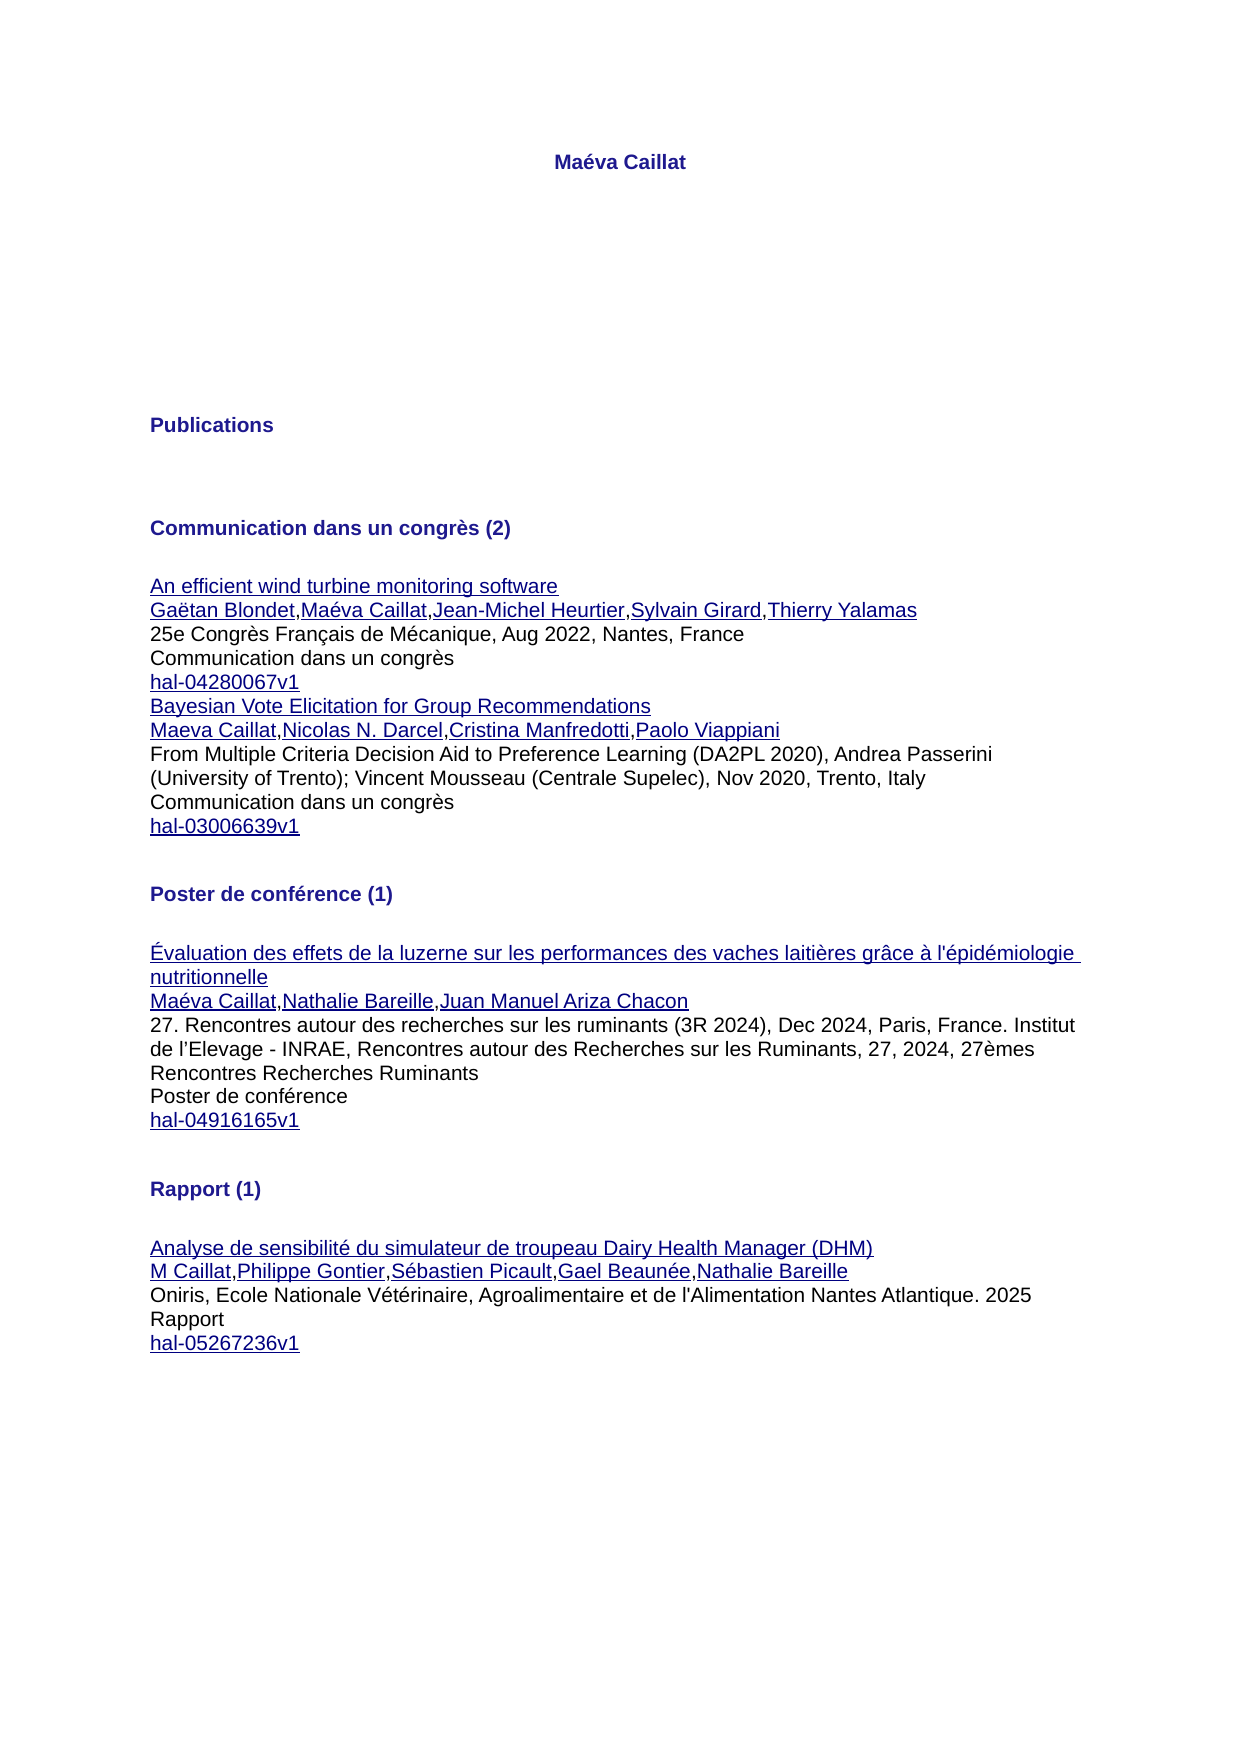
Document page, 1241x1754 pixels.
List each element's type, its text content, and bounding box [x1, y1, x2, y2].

subtitle Rapport (1) [150, 1177, 1090, 1201]
subtitle Poster de conférence (1) [150, 882, 1090, 906]
table_header Évaluation des effets de la luzerne sur les performances des vaches laitières grâce à l'épidémiologie nutritionnelle Maéva Caillat,Nathalie Bareille,Juan Manuel Ariza Chacon 27. Rencontres autour des recherches sur les ruminants (3R 2024), Dec 2024, Paris, France. Institut de l’Elevage - INRAE, Rencontres autour des Recherches sur les Ruminants, 27, 2024, 27èmes Rencontres Recherches Ruminants Poster de conférence hal-04916165v1 [150, 941, 1090, 1132]
table_header An efficient wind turbine monitoring software Gaëtan Blondet,Maéva Caillat,Jean-Michel Heurtier,Sylvain Girard,Thierry Yalamas 25e Congrès Français de Mécanique, Aug 2022, Nantes, France Communication dans un congrès hal-04280067v1 [150, 574, 1090, 694]
subtitle Maéva Caillat [150, 150, 1090, 174]
subtitle Communication dans un congrès (2) [150, 516, 1090, 539]
table_header Analyse de sensibilité du simulateur de troupeau Dairy Health Manager (DHM) M Caillat,Philippe Gontier,Sébastien Picault,Gael Beaunée,Nathalie Bareille Oniris, Ecole Nationale Vétérinaire, Agroalimentaire et de l'Alimentation Nantes Atlantique. 2025 Rapport hal-05267236v1 [150, 1235, 1090, 1355]
subtitle Publications [150, 412, 1090, 436]
table_cell Bayesian Vote Elicitation for Group Recommendations Maeva Caillat,Nicolas N. Darcel,Cristina Manfredotti,Paolo Viappiani From Multiple Criteria Decision Aid to Preference Learning (DA2PL 2020), Andrea Passerini (University of Trento); Vincent Mousseau (Centrale Supelec), Nov 2020, Trento, Italy Communication dans un congrès hal-03006639v1 [150, 694, 1090, 837]
